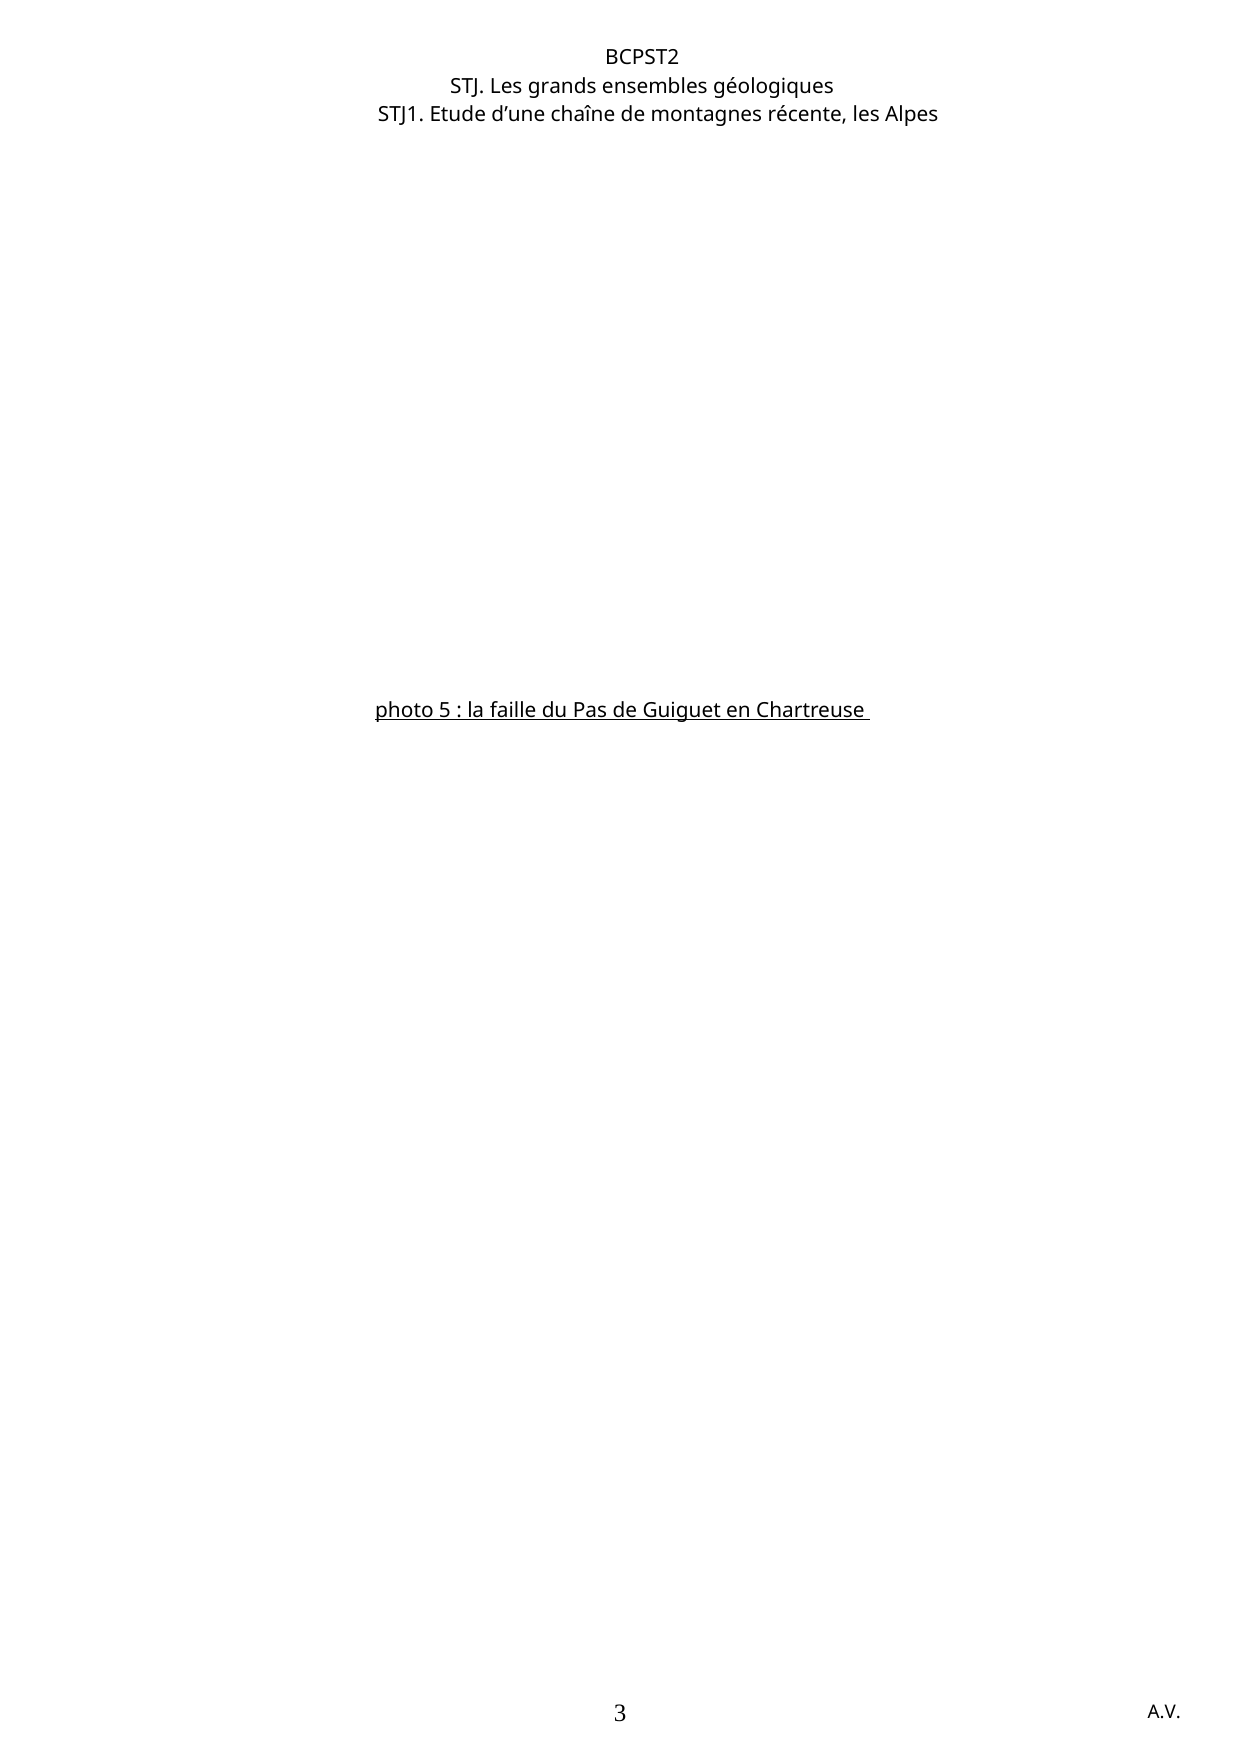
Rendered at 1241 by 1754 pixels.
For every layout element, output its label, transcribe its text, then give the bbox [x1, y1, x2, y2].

text photo 5 : la faille du Pas de Guiguet en Chartreuse [59, 695, 1181, 723]
